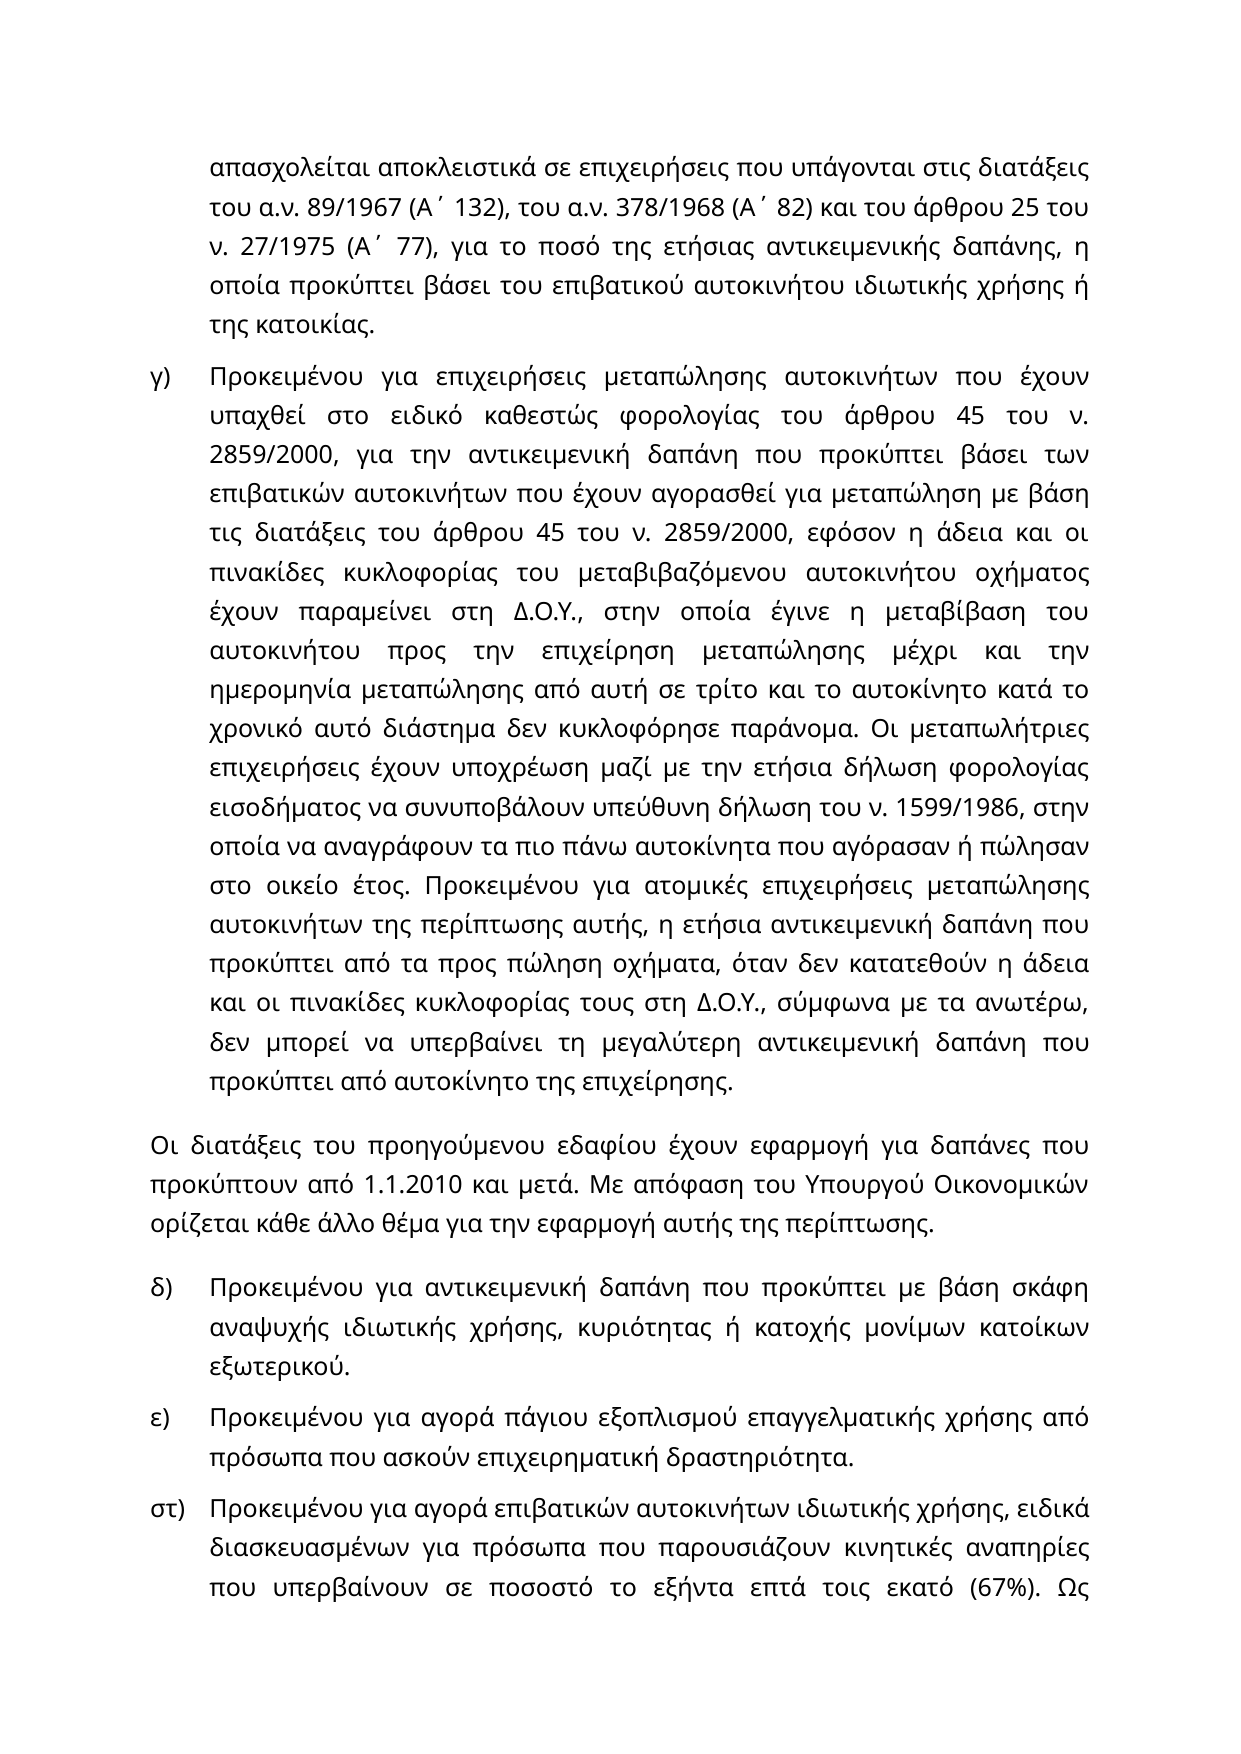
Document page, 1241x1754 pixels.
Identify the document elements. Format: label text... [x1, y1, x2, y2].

text Οι διατάξεις του προηγούμενου εδαφίου έχουν εφαρμογή για δαπάνες που προκύπτουν από 1.1.2010 και μετά. Με απόφαση του Υπουργού Οικονομικών ορίζεται κάθε άλλο θέμα για την εφαρμογή αυτής της περίπτωσης. [150, 1127, 1090, 1240]
list απασχολείται αποκλειστικά σε επιχειρήσεις που υπάγονται στις διατάξεις του α.ν. 89/1967 (Α΄ 132), του α.ν. 378/1968 (Α΄ 82) και του άρθρου 25 του ν. 27/1975 (Α΄ 77), για το ποσό της ετήσιας αντικειμενικής δαπάνης, η οποία προκύπτει βάσει του επιβατικού αυτοκινήτου ιδιωτικής χρήσης ή της κατοικίας. [150, 150, 1090, 341]
list γ) Προκειμένου για επιχειρήσεις μεταπώλησης αυτοκινήτων που έχουν υπαχθεί στο ειδικό καθεστώς φορολογίας του άρθρου 45 του ν. 2859/2000, για την αντικειμενική δαπάνη που προκύπτει βάσει των επιβατικών αυτοκινήτων που έχουν αγορασθεί για μεταπώληση με βάση τις διατάξεις του άρθρου 45 του ν. 2859/2000, εφόσον η άδεια και οι πινακίδες κυκλοφορίας του μεταβιβαζόμενου αυτοκινήτου οχήματος έχουν παραμείνει στη Δ.Ο.Υ., στην οποία έγινε η μεταβίβαση του αυτοκινήτου προς την επιχείρηση μεταπώλησης μέχρι και την ημερομηνία μεταπώλησης από αυτή σε τρίτο και το αυτοκίνητο κατά το χρονικό αυτό διάστημα δεν κυκλοφόρησε παράνομα. Οι μεταπωλήτριες επιχειρήσεις έχουν υποχρέωση μαζί με την ετήσια δήλωση φορολογίας εισοδήματος να συνυποβάλουν υπεύθυνη δήλωση του ν. 1599/1986, στην οποία να αναγράφουν τα πιο πάνω αυτοκίνητα που αγόρασαν ή πώλησαν στο οικείο έτος. Προκειμένου για ατομικές επιχειρήσεις μεταπώλησης αυτοκινήτων της περίπτωσης αυτής, η ετήσια αντικειμενική δαπάνη που προκύπτει από τα προς πώληση οχήματα, όταν δεν κατατεθούν η άδεια και οι πινακίδες κυκλοφορίας τους στη Δ.Ο.Υ., σύμφωνα με τα ανωτέρω, δεν μπορεί να υπερβαίνει τη μεγαλύτερη αντικειμενική δαπάνη που προκύπτει από αυτοκίνητο της επιχείρησης. [150, 358, 1090, 1097]
list ε) Προκειμένου για αγορά πάγιου εξοπλισμού επαγγελματικής χρήσης από πρόσωπα που ασκούν επιχειρηματική δραστηριότητα. [150, 1400, 1090, 1473]
list στ) Προκειμένου για αγορά επιβατικών αυτοκινήτων ιδιωτικής χρήσης, ειδικά διασκευασμένων για πρόσωπα που παρουσιάζουν κινητικές αναπηρίες που υπερβαίνουν σε ποσοστό το εξήντα επτά τοις εκατό (67%). Ως [150, 1491, 1090, 1603]
list δ) Προκειμένου για αντικειμενική δαπάνη που προκύπτει με βάση σκάφη αναψυχής ιδιωτικής χρήσης, κυριότητας ή κατοχής μονίμων κατοίκων εξωτερικού. [150, 1270, 1090, 1382]
